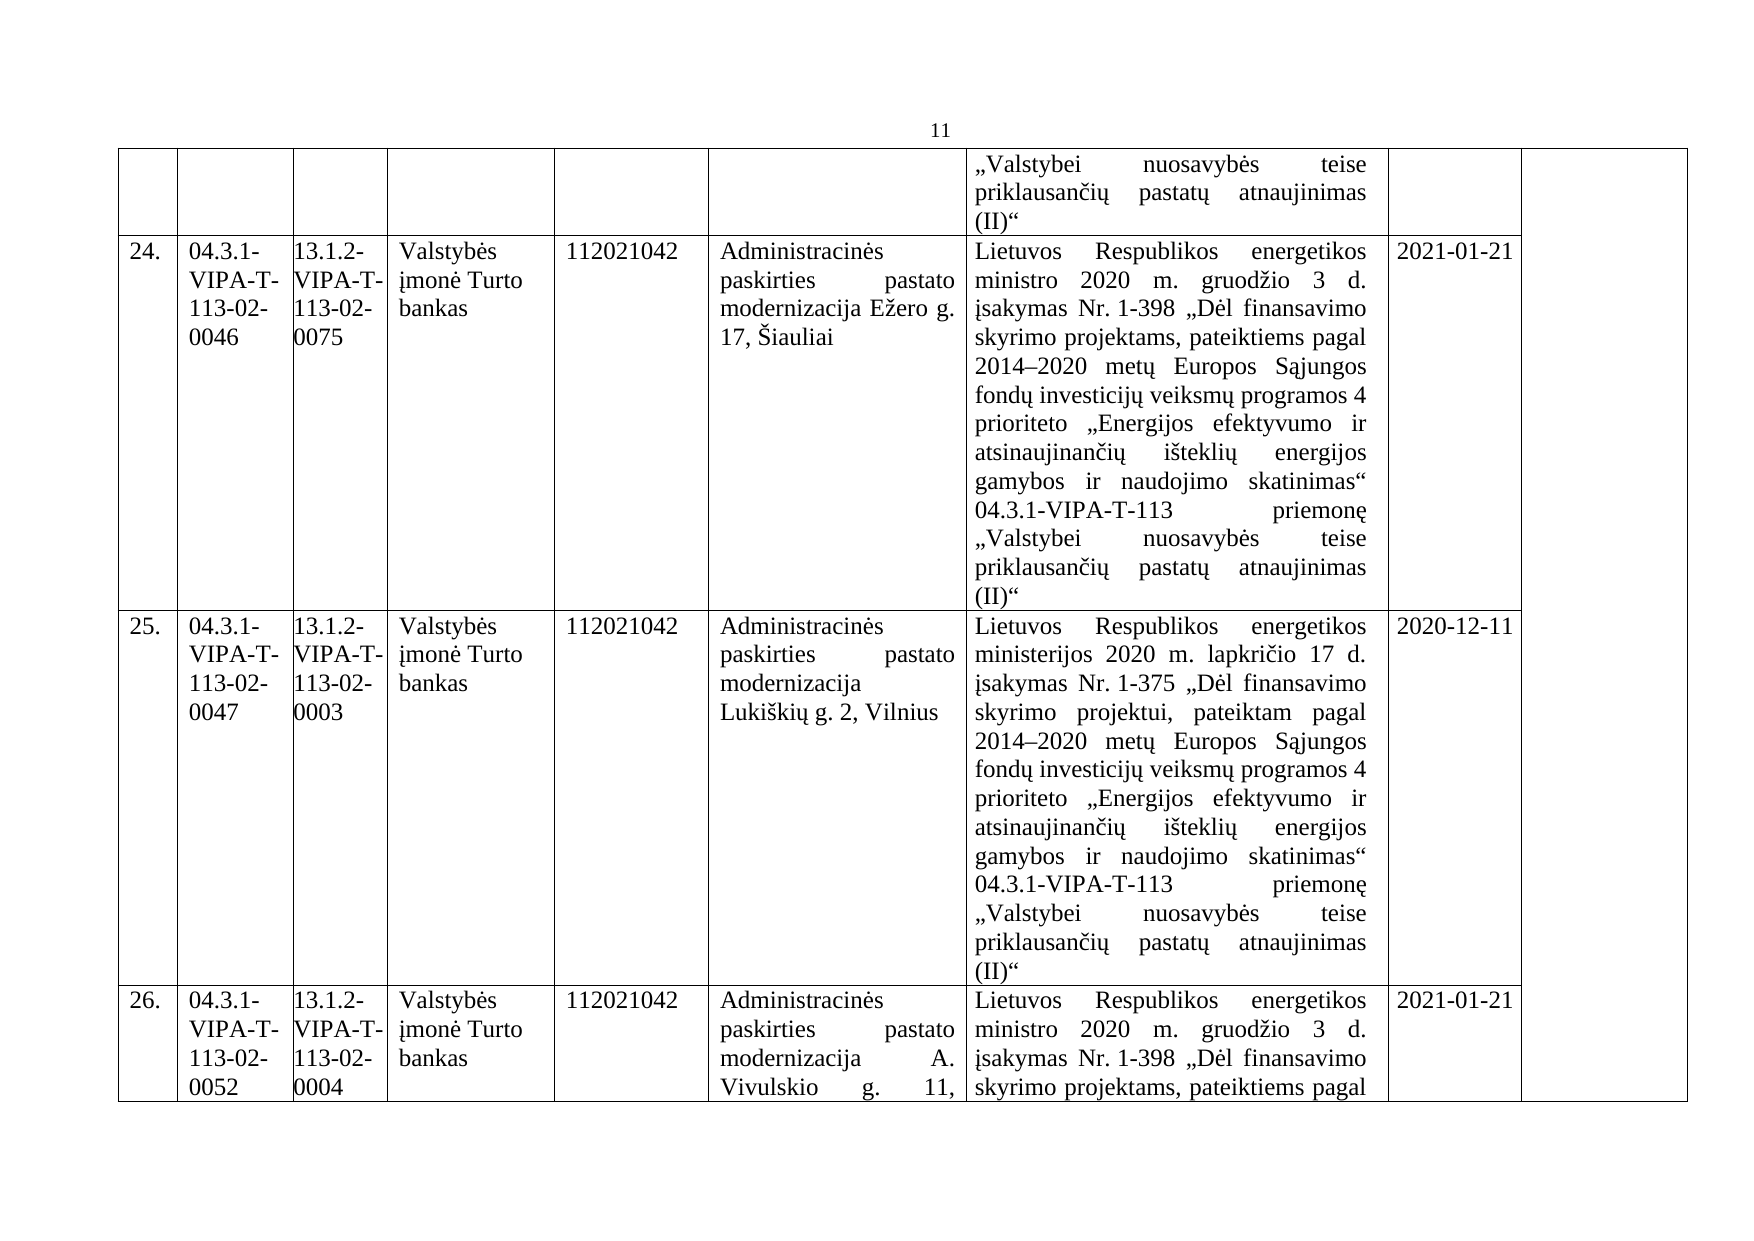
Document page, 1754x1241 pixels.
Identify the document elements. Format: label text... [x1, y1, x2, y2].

table_cell 04.3.1-VIPA-T-113-02-0046 [178, 236, 293, 610]
table_cell Valstybės įmonė Turto bankas [388, 236, 554, 610]
table_cell 25. [119, 611, 177, 984]
table_cell [178, 149, 293, 235]
table_cell [388, 149, 554, 235]
table_cell 13.1.2-VIPA-T-113-02-0003 [294, 611, 387, 984]
table_cell Valstybės įmonė Turto bankas [388, 611, 554, 984]
table_cell 2021-01-21 [1389, 236, 1521, 610]
table_cell Lietuvos Respublikos energetikos ministerijos 2020 m. lapkričio 17 d. įsakymas Nr. 1-375 „Dėl finansavimo skyrimo projektui, pateiktam pagal 2014–2020 metų Europos Sąjungos fondų investicijų veiksmų programos 4 prioriteto „Energijos efektyvumo ir atsinaujinančių išteklių energijos gamybos ir naudojimo skatinimas“ 04.3.1-VIPA-T-113 priemonę „Valstybei nuosavybės teise priklausančių pastatų atnaujinimas (II)“ [967, 611, 1388, 984]
table_cell Administracinės paskirties pastato modernizacija Lukiškių g. 2, Vilnius [709, 611, 966, 984]
table_cell [1522, 149, 1687, 1101]
table_cell 24. [119, 236, 177, 610]
table_cell [119, 149, 177, 235]
table_cell Lietuvos Respublikos energetikos ministro 2020 m. gruodžio 3 d. įsakymas Nr. 1-398 „Dėl finansavimo skyrimo projektams, pateiktiems pagal 2014–2020 metų Europos Sąjungos fondų investicijų veiksmų programos 4 prioriteto „Energijos efektyvumo ir atsinaujinančių išteklių energijos gamybos ir naudojimo skatinimas“ 04.3.1-VIPA-T-113 priemonę „Valstybei nuosavybės teise priklausančių pastatų atnaujinimas (II)“ [967, 236, 1388, 610]
table_cell [1389, 149, 1521, 235]
table_cell 04.3.1-VIPA-T-113-02-0052 [178, 986, 293, 1101]
table_cell 13.1.2-VIPA-T-113-02-0075 [294, 236, 387, 610]
table_cell [555, 149, 708, 235]
table_cell 112021042 [555, 611, 708, 984]
table_cell 13.1.2-VIPA-T-113-02-0004 [294, 986, 387, 1101]
table_cell 2021-01-21 [1389, 986, 1521, 1101]
table_cell Administracinės paskirties pastato modernizacija Ežero g. 17, Šiauliai [709, 236, 966, 610]
table_cell 26. [119, 986, 177, 1101]
table_cell 2020-12-11 [1389, 611, 1521, 984]
table_cell [294, 149, 387, 235]
table_cell 04.3.1-VIPA-T-113-02-0047 [178, 611, 293, 984]
table_cell Administracinės paskirties pastato modernizacija A. Vivulskio g. 11, [709, 986, 966, 1101]
table_cell [709, 149, 966, 235]
table_cell Valstybės įmonė Turto bankas [388, 986, 554, 1101]
table_cell 112021042 [555, 986, 708, 1101]
table_cell Lietuvos Respublikos energetikos ministro 2020 m. gruodžio 3 d. įsakymas Nr. 1-398 „Dėl finansavimo skyrimo projektams, pateiktiems pagal [967, 986, 1388, 1101]
table_cell „Valstybei nuosavybės teise priklausančių pastatų atnaujinimas (II)“ [967, 149, 1388, 235]
table_cell 112021042 [555, 236, 708, 610]
